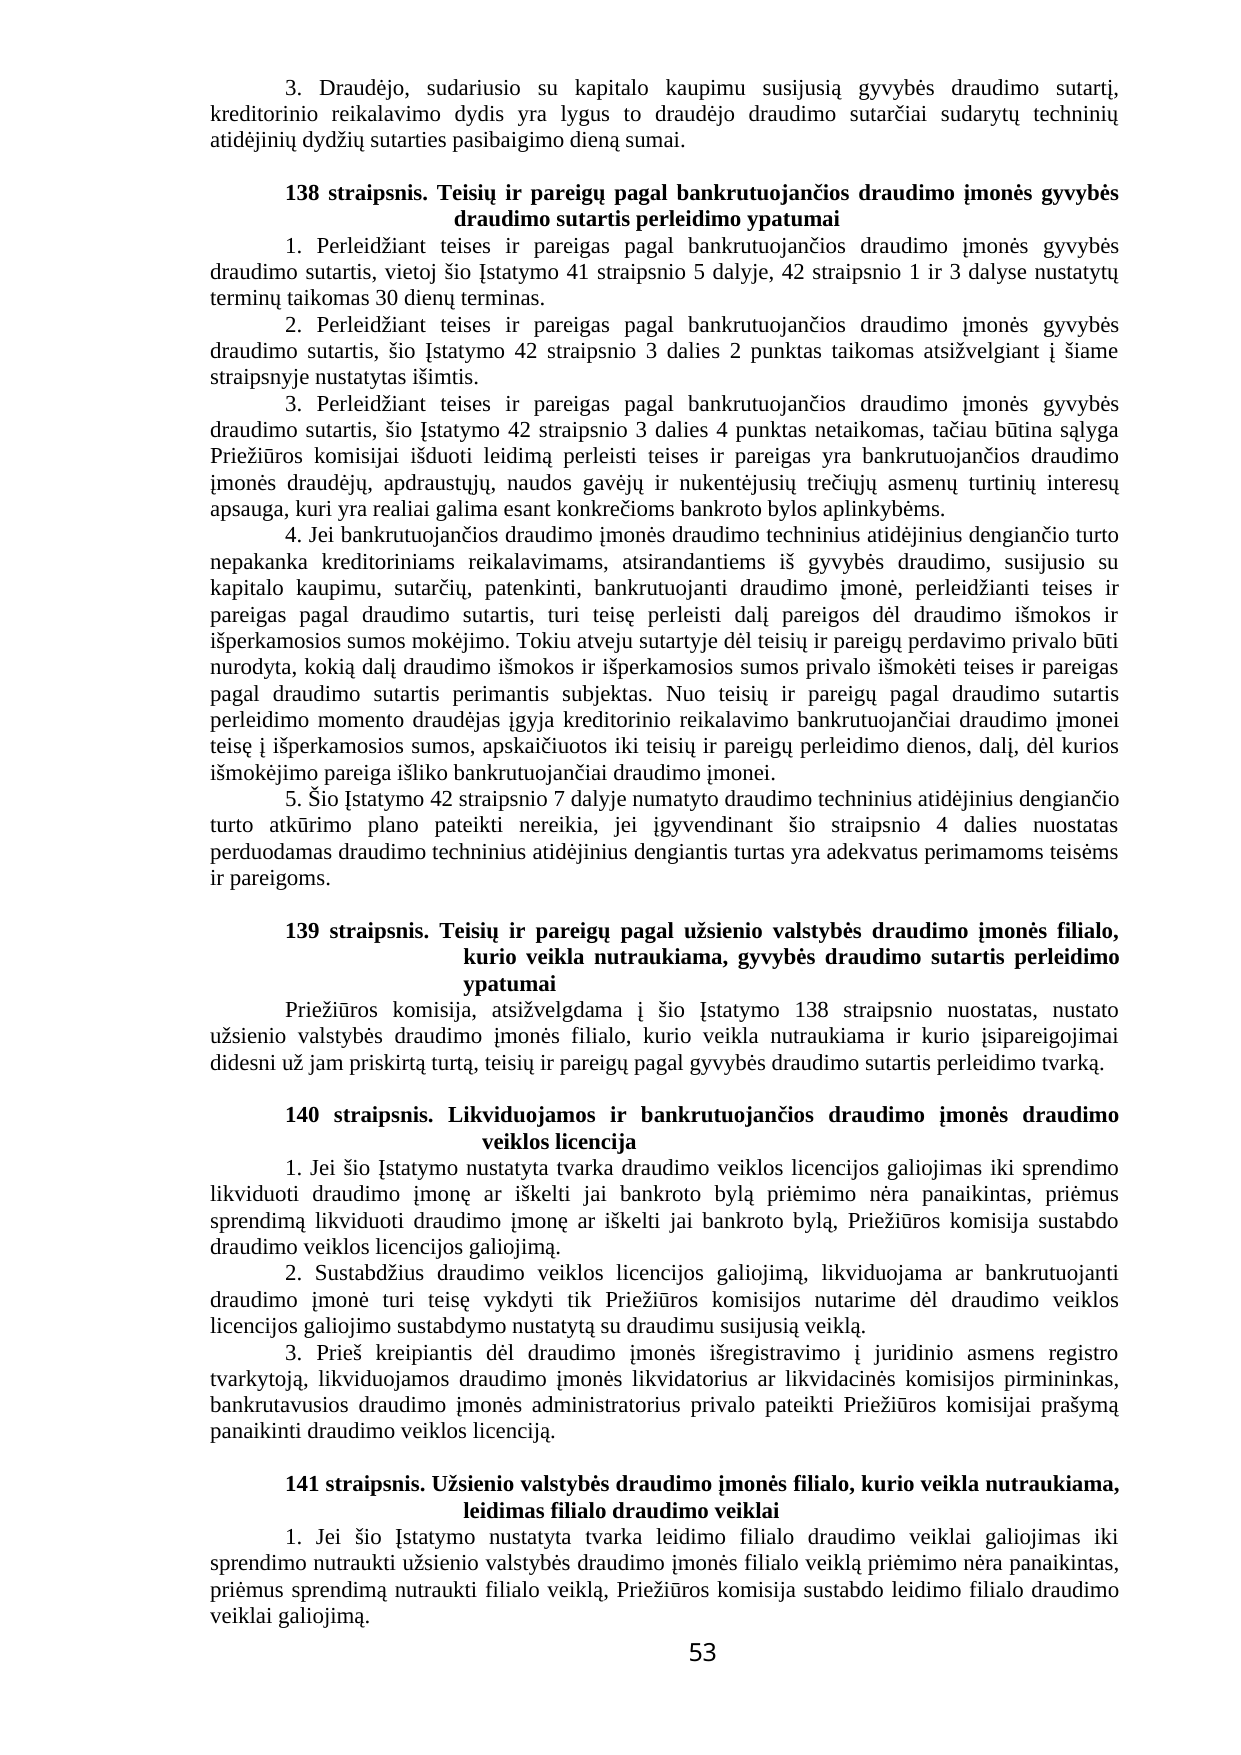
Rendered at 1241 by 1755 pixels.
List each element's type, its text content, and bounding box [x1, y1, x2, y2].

text 140 straipsnis. Likviduojamos ir bankrutuojančios draudimo įmonės draudimo veiklos licencija [285, 1101, 1120, 1154]
text 1. Perleidžiant teises ir pareigas pagal bankrutuojančios draudimo įmonės gyvybės draudimo sutartis, vietoj šio Įstatymo 41 straipsnio 5 dalyje, 42 straipsnio 1 ir 3 dalyse nustatytų terminų taikomas 30 dienų terminas. [210, 232, 1120, 311]
text Priežiūros komisija, atsižvelgdama į šio Įstatymo 138 straipsnio nuostatas, nustato užsienio valstybės draudimo įmonės filialo, kurio veikla nutraukiama ir kurio įsipareigojimai didesni už jam priskirtą turtą, teisių ir pareigų pagal gyvybės draudimo sutartis perleidimo tvarką. [210, 996, 1120, 1075]
text 2. Sustabdžius draudimo veiklos licencijos galiojimą, likviduojama ar bankrutuojanti draudimo įmonė turi teisę vykdyti tik Priežiūros komisijos nutarime dėl draudimo veiklos licencijos galiojimo sustabdymo nustatytą su draudimu susijusią veiklą. [210, 1259, 1120, 1338]
text 2. Perleidžiant teises ir pareigas pagal bankrutuojančios draudimo įmonės gyvybės draudimo sutartis, šio Įstatymo 42 straipsnio 3 dalies 2 punktas taikomas atsižvelgiant į šiame straipsnyje nustatytas išimtis. [210, 311, 1120, 390]
text 141 straipsnis. Užsienio valstybės draudimo įmonės filialo, kurio veikla nutraukiama, leidimas filialo draudimo veiklai [285, 1470, 1120, 1523]
text 4. Jei bankrutuojančios draudimo įmonės draudimo techninius atidėjinius dengiančio turto nepakanka kreditoriniams reikalavimams, atsirandantiems iš gyvybės draudimo, susijusio su kapitalo kaupimu, sutarčių, patenkinti, bankrutuojanti draudimo įmonė, perleidžianti teises ir pareigas pagal draudimo sutartis, turi teisę perleisti dalį pareigos dėl draudimo išmokos ir išperkamosios sumos mokėjimo. Tokiu atveju sutartyje dėl teisių ir pareigų perdavimo privalo būti nurodyta, kokią dalį draudimo išmokos ir išperkamosios sumos privalo išmokėti teises ir pareigas pagal draudimo sutartis perimantis subjektas. Nuo teisių ir pareigų pagal draudimo sutartis perleidimo momento draudėjas įgyja kreditorinio reikalavimo bankrutuojančiai draudimo įmonei teisę į išperkamosios sumos, apskaičiuotos iki teisių ir pareigų perleidimo dienos, dalį, dėl kurios išmokėjimo pareiga išliko bankrutuojančiai draudimo įmonei. [210, 522, 1120, 785]
text 139 straipsnis. Teisių ir pareigų pagal užsienio valstybės draudimo įmonės filialo, kurio veikla nutraukiama, gyvybės draudimo sutartis perleidimo ypatumai [285, 917, 1120, 996]
text 3. Prieš kreipiantis dėl draudimo įmonės išregistravimo į juridinio asmens registro tvarkytoją, likviduojamos draudimo įmonės likvidatorius ar likvidacinės komisijos pirmininkas, bankrutavusios draudimo įmonės administratorius privalo pateikti Priežiūros komisijai prašymą panaikinti draudimo veiklos licenciją. [210, 1338, 1120, 1444]
text 138 straipsnis. Teisių ir pareigų pagal bankrutuojančios draudimo įmonės gyvybės draudimo sutartis perleidimo ypatumai [285, 179, 1120, 232]
text 3. Perleidžiant teises ir pareigas pagal bankrutuojančios draudimo įmonės gyvybės draudimo sutartis, šio Įstatymo 42 straipsnio 3 dalies 4 punktas netaikomas, tačiau būtina sąlyga Priežiūros komisijai išduoti leidimą perleisti teises ir pareigas yra bankrutuojančios draudimo įmonės draudėjų, apdraustųjų, naudos gavėjų ir nukentėjusių trečiųjų asmenų turtinių interesų apsauga, kuri yra realiai galima esant konkrečioms bankroto bylos aplinkybėms. [210, 390, 1120, 522]
text 1. Jei šio Įstatymo nustatyta tvarka leidimo filialo draudimo veiklai galiojimas iki sprendimo nutraukti užsienio valstybės draudimo įmonės filialo veiklą priėmimo nėra panaikintas, priėmus sprendimą nutraukti filialo veiklą, Priežiūros komisija sustabdo leidimo filialo draudimo veiklai galiojimą. [210, 1523, 1120, 1628]
text 3. Draudėjo, sudariusio su kapitalo kaupimu susijusią gyvybės draudimo sutartį, kreditorinio reikalavimo dydis yra lygus to draudėjo draudimo sutarčiai sudarytų techninių atidėjinių dydžių sutarties pasibaigimo dieną sumai. [210, 73, 1120, 153]
text 5. Šio Įstatymo 42 straipsnio 7 dalyje numatyto draudimo techninius atidėjinius dengiančio turto atkūrimo plano pateikti nereikia, jei įgyvendinant šio straipsnio 4 dalies nuostatas perduodamas draudimo techninius atidėjinius dengiantis turtas yra adekvatus perimamoms teisėms ir pareigoms. [210, 785, 1120, 891]
text 1. Jei šio Įstatymo nustatyta tvarka draudimo veiklos licencijos galiojimas iki sprendimo likviduoti draudimo įmonę ar iškelti jai bankroto bylą priėmimo nėra panaikintas, priėmus sprendimą likviduoti draudimo įmonę ar iškelti jai bankroto bylą, Priežiūros komisija sustabdo draudimo veiklos licencijos galiojimą. [210, 1154, 1120, 1259]
